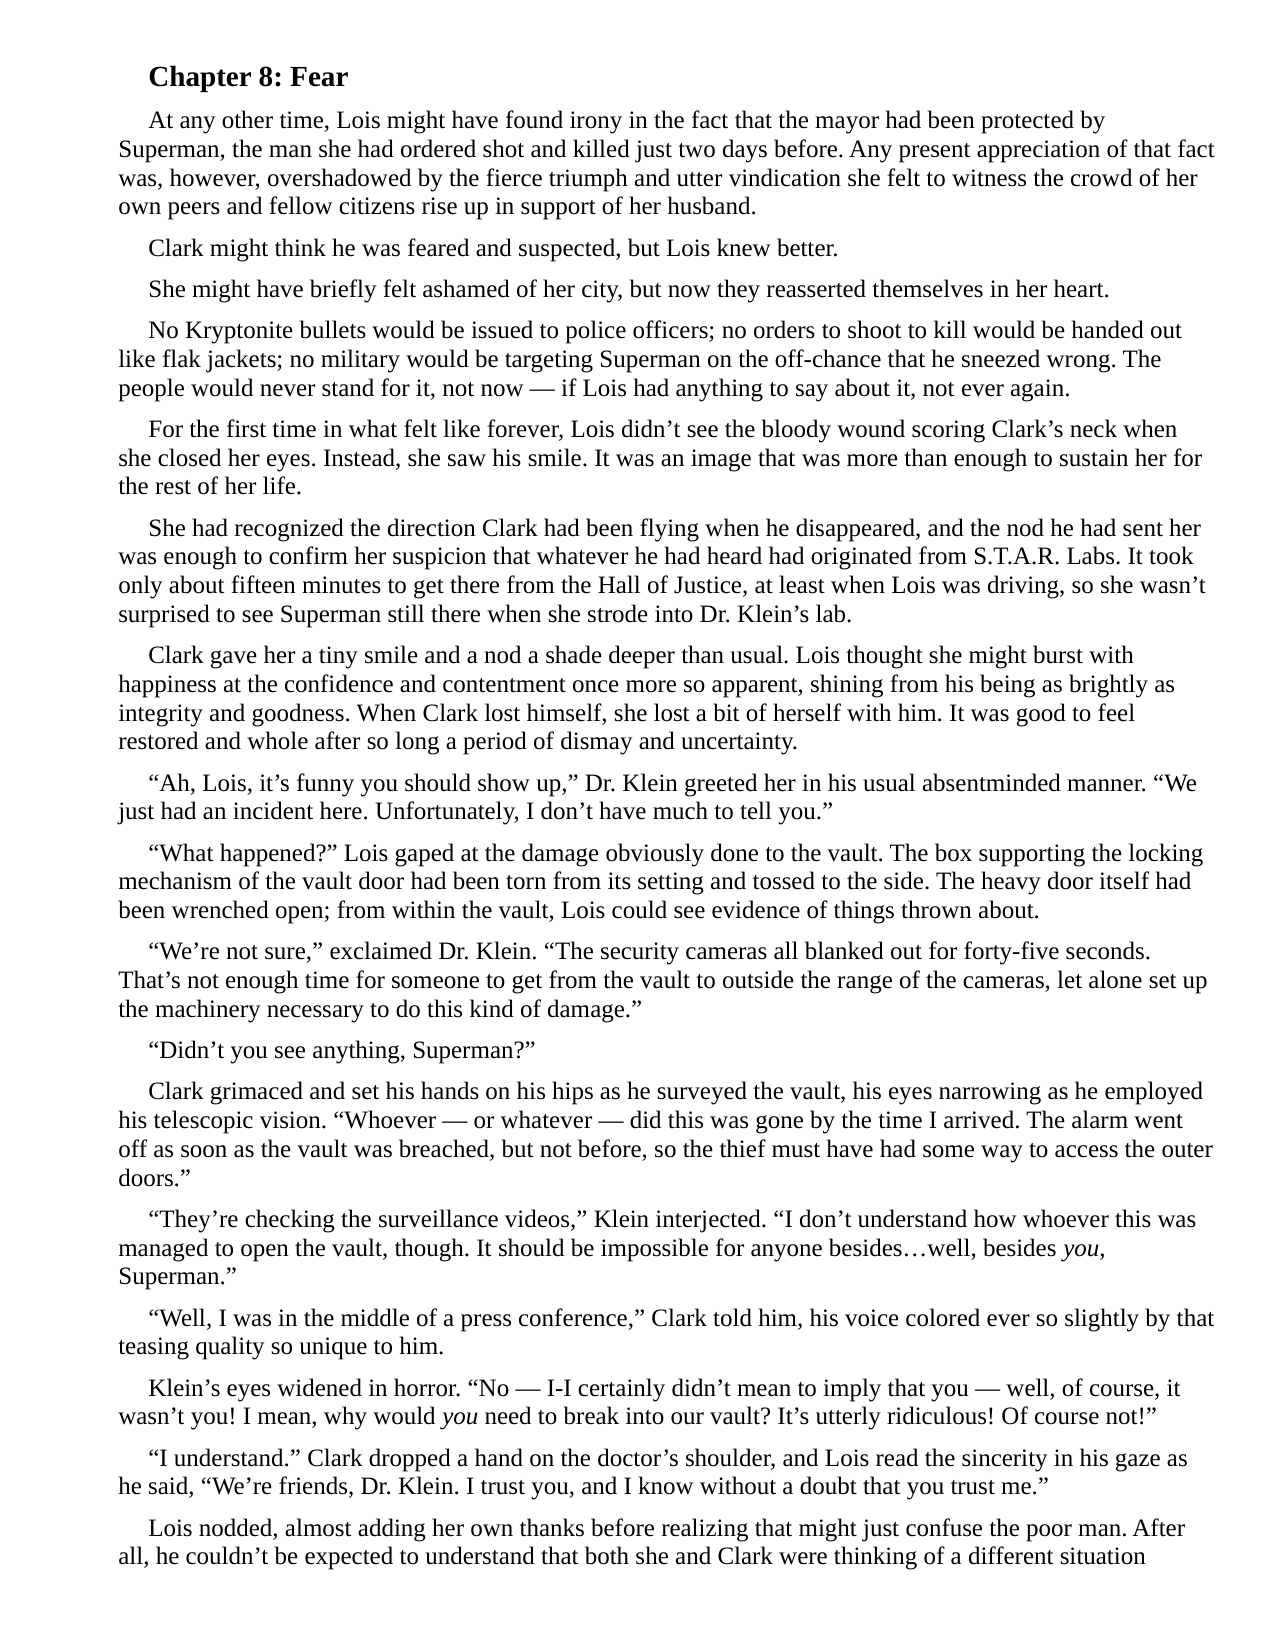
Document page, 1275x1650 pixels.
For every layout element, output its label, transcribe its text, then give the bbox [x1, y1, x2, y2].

text Clark grimaced and set his hands on his hips as he surveyed the vault, his eyes narrowing as he employed his telescopic vision. “Whoever — or whatever — did this was gone by the time I arrived. The alarm went off as soon as the vault was breached, but not before, so the thief must have had some way to access the outer doors.” [118, 1076, 1216, 1191]
subtitle Chapter 8: Fear [118, 59, 1216, 93]
text “They’re checking the surveillance videos,” Klein interjected. “I don’t understand how whoever this was managed to open the vault, though. It should be impossible for anyone besides…well, besides you, Superman.” [118, 1204, 1216, 1290]
text Lois nodded, almost adding her own thanks before realizing that might just confuse the poor man. After all, he couldn’t be expected to understand that both she and Clark were thinking of a different situation [118, 1513, 1216, 1570]
text “What happened?” Lois gaped at the damage obviously done to the vault. The box supporting the locking mechanism of the vault door had been torn from its setting and tossed to the side. The heavy door itself had been wrenched open; from within the vault, Lois could see evidence of things thrown about. [118, 838, 1216, 924]
text “We’re not sure,” exclaimed Dr. Klein. “The security cameras all blanked out for forty-five seconds. That’s not enough time for someone to get from the vault to outside the range of the cameras, let alone set up the machinery necessary to do this kind of damage.” [118, 936, 1216, 1023]
text No Kryptonite bullets would be issued to police officers; no orders to shoot to kill would be handed out like flak jackets; no military would be targeting Superman on the off-chance that he sneezed wrong. The people would never stand for it, not now — if Lois had anything to say about it, not ever again. [118, 315, 1216, 401]
text She might have briefly felt ashamed of her city, but now they reasserted themselves in her heart. [118, 274, 1216, 303]
text “Ah, Lois, it’s funny you should show up,” Dr. Klein greeted her in his usual absentminded manner. “We just had an incident here. Unfortunately, I don’t have much to tell you.” [118, 768, 1216, 825]
text “I understand.” Clark dropped a hand on the doctor’s shoulder, and Lois read the sincerity in his gaze as he said, “We’re friends, Dr. Klein. I trust you, and I know without a doubt that you trust me.” [118, 1443, 1216, 1500]
text “Well, I was in the middle of a press conference,” Clark told him, his voice colored ever so slightly by that teasing quality so unique to him. [118, 1303, 1216, 1360]
text At any other time, Lois might have found irony in the fact that the mayor had been protected by Superman, the man she had ordered shot and killed just two days before. Any present appreciation of that fact was, however, overshadowed by the fierce triumph and utter vindication she felt to witness the crowd of her own peers and fellow citizens rise up in support of her husband. [118, 105, 1216, 220]
text She had recognized the direction Clark had been flying when he disappeared, and the nod he had sent her was enough to confirm her suspicion that whatever he had heard had originated from S.T.A.R. Labs. It took only about fifteen minutes to get there from the Hall of Justice, at least when Lois was driving, so she wasn’t surprised to see Superman still there when she strode into Dr. Klein’s lab. [118, 513, 1216, 628]
text Klein’s eyes widened in horror. “No — I-I certainly didn’t mean to imply that you — well, of course, it wasn’t you! I mean, why would you need to break into our vault? It’s utterly ridiculous! Of course not!” [118, 1373, 1216, 1430]
text For the first time in what felt like forever, Lois didn’t see the bloody wound scoring Clark’s neck when she closed her eyes. Instead, she saw his smile. It was an image that was more than enough to sustain her for the rest of her life. [118, 414, 1216, 500]
text “Didn’t you see anything, Superman?” [118, 1035, 1216, 1064]
text Clark might think he was feared and suspected, but Lois knew better. [118, 233, 1216, 261]
text Clark gave her a tiny smile and a nod a shade deeper than usual. Lois thought she might burst with happiness at the confidence and contentment once more so apparent, shining from his being as brightly as integrity and goodness. When Clark lost himself, she lost a bit of herself with him. It was good to feel restored and whole after so long a period of dismay and uncertainty. [118, 640, 1216, 755]
